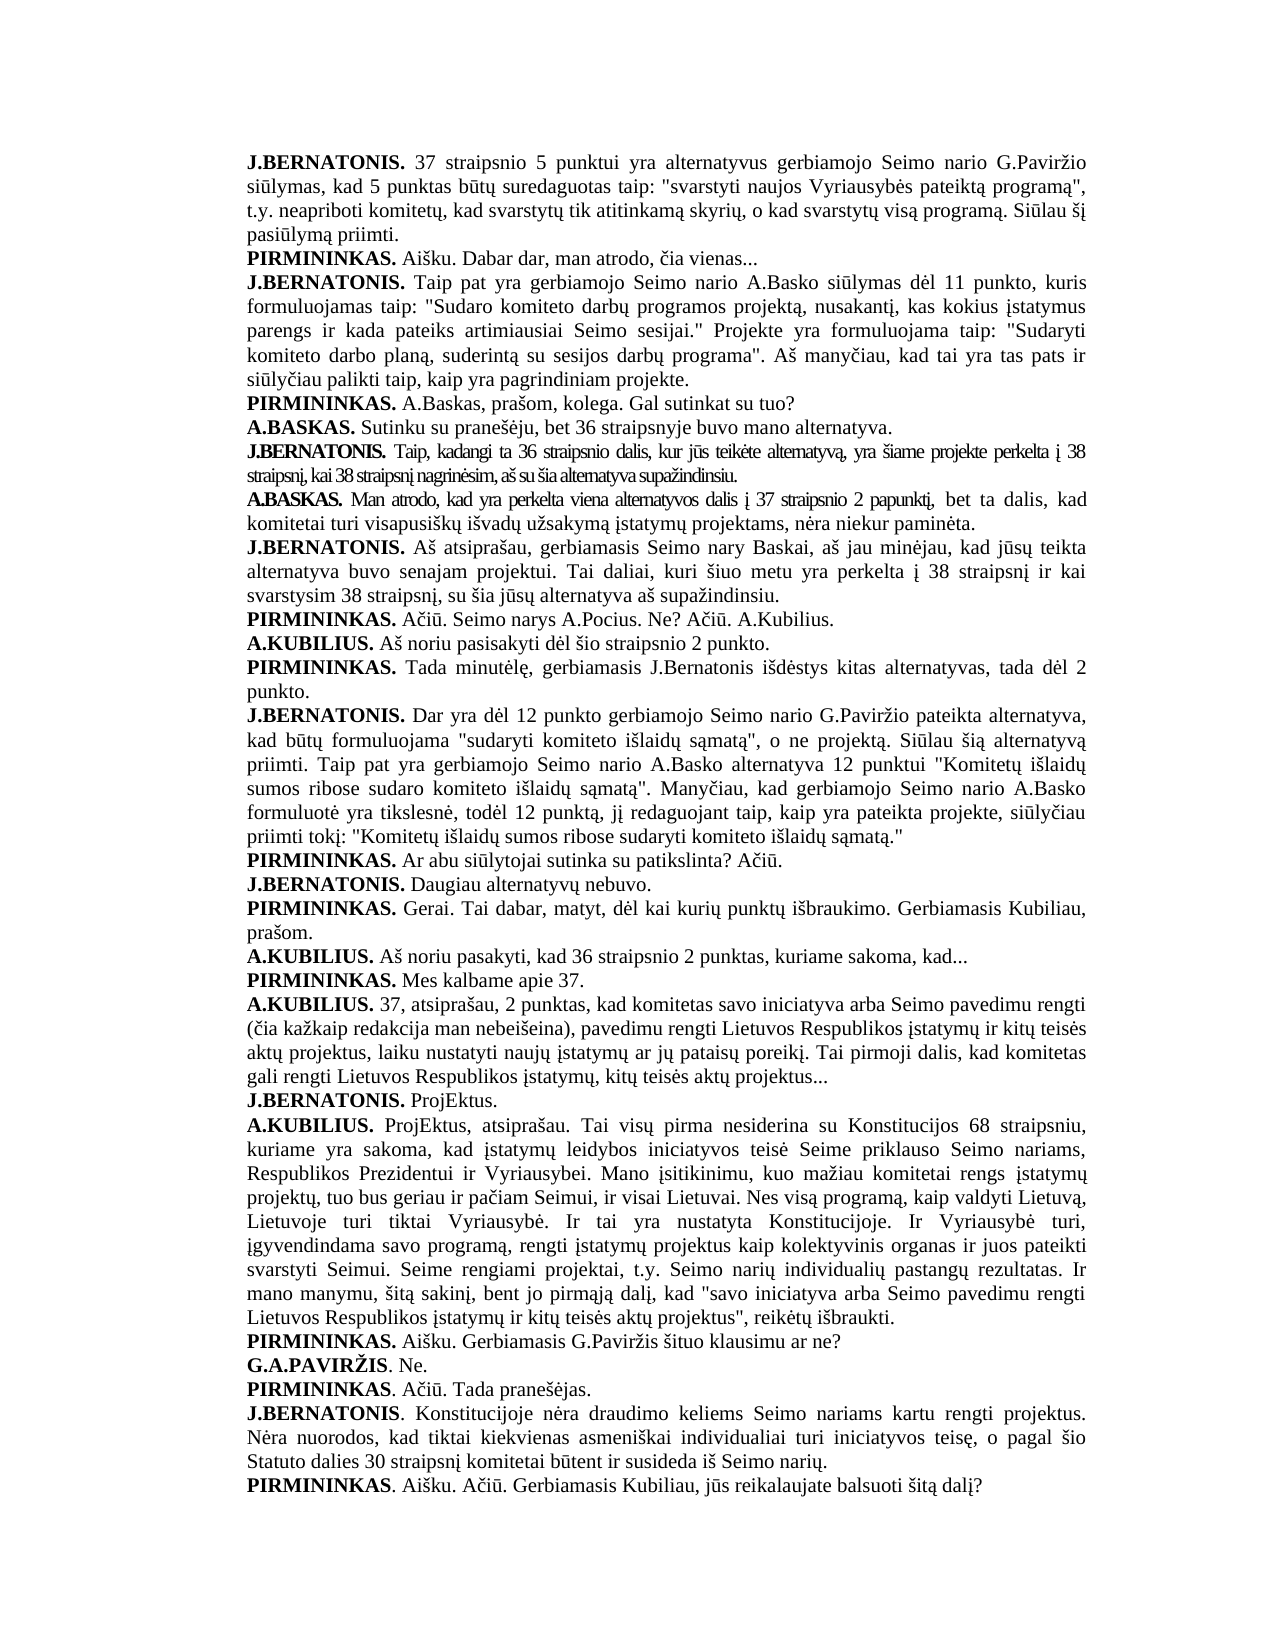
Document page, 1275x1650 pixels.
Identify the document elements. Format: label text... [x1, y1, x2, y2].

text A.KUBILIUS. 37, atsiprašau, 2 punktas, kad komitetas savo iniciatyva arba Seimo pavedimu rengti (čia kažkaip redakcija man nebeišeina), pavedimu rengti Lietuvos Respublikos įstatymų ir kitų teisės aktų projektus, laiku nustatyti naujų įstatymų ar jų pataisų poreikį. Tai pirmoji dalis, kad komitetas gali rengti Lietuvos Respublikos įstatymų, kitų teisės aktų projektus... [247, 992, 1087, 1088]
text PIRMININKAS. Ar abu siūlytojai sutinka su patikslinta? Ačiū. [247, 848, 1087, 872]
text PIRMININKAS. A.Baskas, prašom, kolega. Gal sutinkat su tuo? [247, 391, 1087, 415]
text J.BERNATONIS. Aš atsiprašau, gerbiamasis Seimo nary Baskai, aš jau minėjau, kad jūsų teikta alternatyva buvo senajam projektui. Tai daliai, kuri šiuo metu yra perkelta į 38 straipsnį ir kai svarstysim 38 straipsnį, su šia jūsų alternatyva aš supažindinsiu. [247, 535, 1087, 607]
text A.BASKAS. Man atrodo, kad yra perkelta viena alternatyvos dalis į 37 straipsnio 2 papunktį, bet ta dalis, kad komitetai turi visapusiškų išvadų užsakymą įstatymų projektams, nėra niekur paminėta. [247, 487, 1087, 535]
text PIRMININKAS. Mes kalbame apie 37. [247, 968, 1087, 992]
text PIRMININKAS. Ačiū. Seimo narys A.Pocius. Ne? Ačiū. A.Kubilius. [247, 607, 1087, 631]
text A.KUBILIUS. Aš noriu pasakyti, kad 36 straipsnio 2 punktas, kuriame sakoma, kad... [247, 944, 1087, 968]
text J.BERNATONIS. ProjEktus. [247, 1088, 1087, 1112]
text J.BERNATONIS. Taip, kadangi ta 36 straipsnio dalis, kur jūs teikėte alternatyvą, yra šiame projekte perkelta į 38 straipsnį, kai 38 straipsnį nagrinėsim, aš su šia alternatyva supažindinsiu. [247, 439, 1087, 487]
text A.KUBILIUS. ProjEktus, atsiprašau. Tai visų pirma nesiderina su Konstitucijos 68 straipsniu, kuriame yra sakoma, kad įstatymų leidybos iniciatyvos teisė Seime priklauso Seimo nariams, Respublikos Prezidentui ir Vyriausybei. Mano įsitikinimu, kuo mažiau komitetai rengs įstatymų projektų, tuo bus geriau ir pačiam Seimui, ir visai Lietuvai. Nes visą programą, kaip valdyti Lietuvą, Lietuvoje turi tiktai Vyriausybė. Ir tai yra nustatyta Konstitucijoje. Ir Vyriausybė turi, įgyvendindama savo programą, rengti įstatymų projektus kaip kolektyvinis organas ir juos pateikti svarstyti Seimui. Seime rengiami projektai, t.y. Seimo narių individualių pastangų rezultatas. Ir mano manymu, šitą sakinį, bent jo pirmąją dalį, kad "savo iniciatyva arba Seimo pavedimu rengti Lietuvos Respublikos įstatymų ir kitų teisės aktų projektus", reikėtų išbraukti. [247, 1112, 1087, 1329]
text J.BERNATONIS. Taip pat yra gerbiamojo Seimo nario A.Basko siūlymas dėl 11 punkto, kuris formuluojamas taip: "Sudaro komiteto darbų programos projektą, nusakantį, kas kokius įstatymus parengs ir kada pateiks artimiausiai Seimo sesijai." Projekte yra formuluojama taip: "Sudaryti komiteto darbo planą, suderintą su sesijos darbų programa". Aš manyčiau, kad tai yra tas pats ir siūlyčiau palikti taip, kaip yra pagrindiniam projekte. [247, 270, 1087, 391]
text A.KUBILIUS. Aš noriu pasisakyti dėl šio straipsnio 2 punkto. [247, 631, 1087, 655]
text J.BERNATONIS. 37 straipsnio 5 punktui yra alternatyvus gerbiamojo Seimo nario G.Paviržio siūlymas, kad 5 punktas būtų suredaguotas taip: "svarstyti naujos Vyriausybės pateiktą programą", t.y. neapriboti komitetų, kad svarstytų tik atitinkamą skyrių, o kad svarstytų visą programą. Siūlau šį pasiūlymą priimti. [247, 150, 1087, 246]
text PIRMININKAS. Aišku. Gerbiamasis G.Paviržis šituo klausimu ar ne? [247, 1329, 1087, 1353]
text PIRMININKAS. Aišku. Dabar dar, man atrodo, čia vienas... [247, 246, 1087, 270]
text A.BASKAS. Sutinku su pranešėju, bet 36 straipsnyje buvo mano alternatyva. [247, 415, 1087, 439]
text PIRMININKAS. Tada minutėlę, gerbiamasis J.Bernatonis išdėstys kitas alternatyvas, tada dėl 2 punkto. [247, 655, 1087, 703]
text PIRMININKAS. Ačiū. Tada pranešėjas. [247, 1377, 1087, 1401]
text J.BERNATONIS. Konstitucijoje nėra draudimo keliems Seimo nariams kartu rengti projektus. Nėra nuorodos, kad tiktai kiekvienas asmeniškai individualiai turi iniciatyvos teisę, o pagal šio Statuto dalies 30 straipsnį komitetai būtent ir susideda iš Seimo narių. [247, 1401, 1087, 1473]
text J.BERNATONIS. Daugiau alternatyvų nebuvo. [247, 872, 1087, 896]
text PIRMININKAS. Aišku. Ačiū. Gerbiamasis Kubiliau, jūs reikalaujate balsuoti šitą dalį? [247, 1473, 1087, 1497]
text G.A.PAVIRŽIS. Ne. [247, 1353, 1087, 1377]
text J.BERNATONIS. Dar yra dėl 12 punkto gerbiamojo Seimo nario G.Paviržio pateikta alternatyva, kad būtų formuluojama "sudaryti komiteto išlaidų sąmatą", o ne projektą. Siūlau šią alternatyvą priimti. Taip pat yra gerbiamojo Seimo nario A.Basko alternatyva 12 punktui "Komitetų išlaidų sumos ribose sudaro komiteto išlaidų sąmatą". Manyčiau, kad gerbiamojo Seimo nario A.Basko formuluotė yra tikslesnė, todėl 12 punktą, jį redaguojant taip, kaip yra pateikta projekte, siūlyčiau priimti tokį: "Komitetų išlaidų sumos ribose sudaryti komiteto išlaidų sąmatą." [247, 703, 1087, 848]
text PIRMININKAS. Gerai. Tai dabar, matyt, dėl kai kurių punktų išbraukimo. Gerbiamasis Kubiliau, prašom. [247, 896, 1087, 944]
